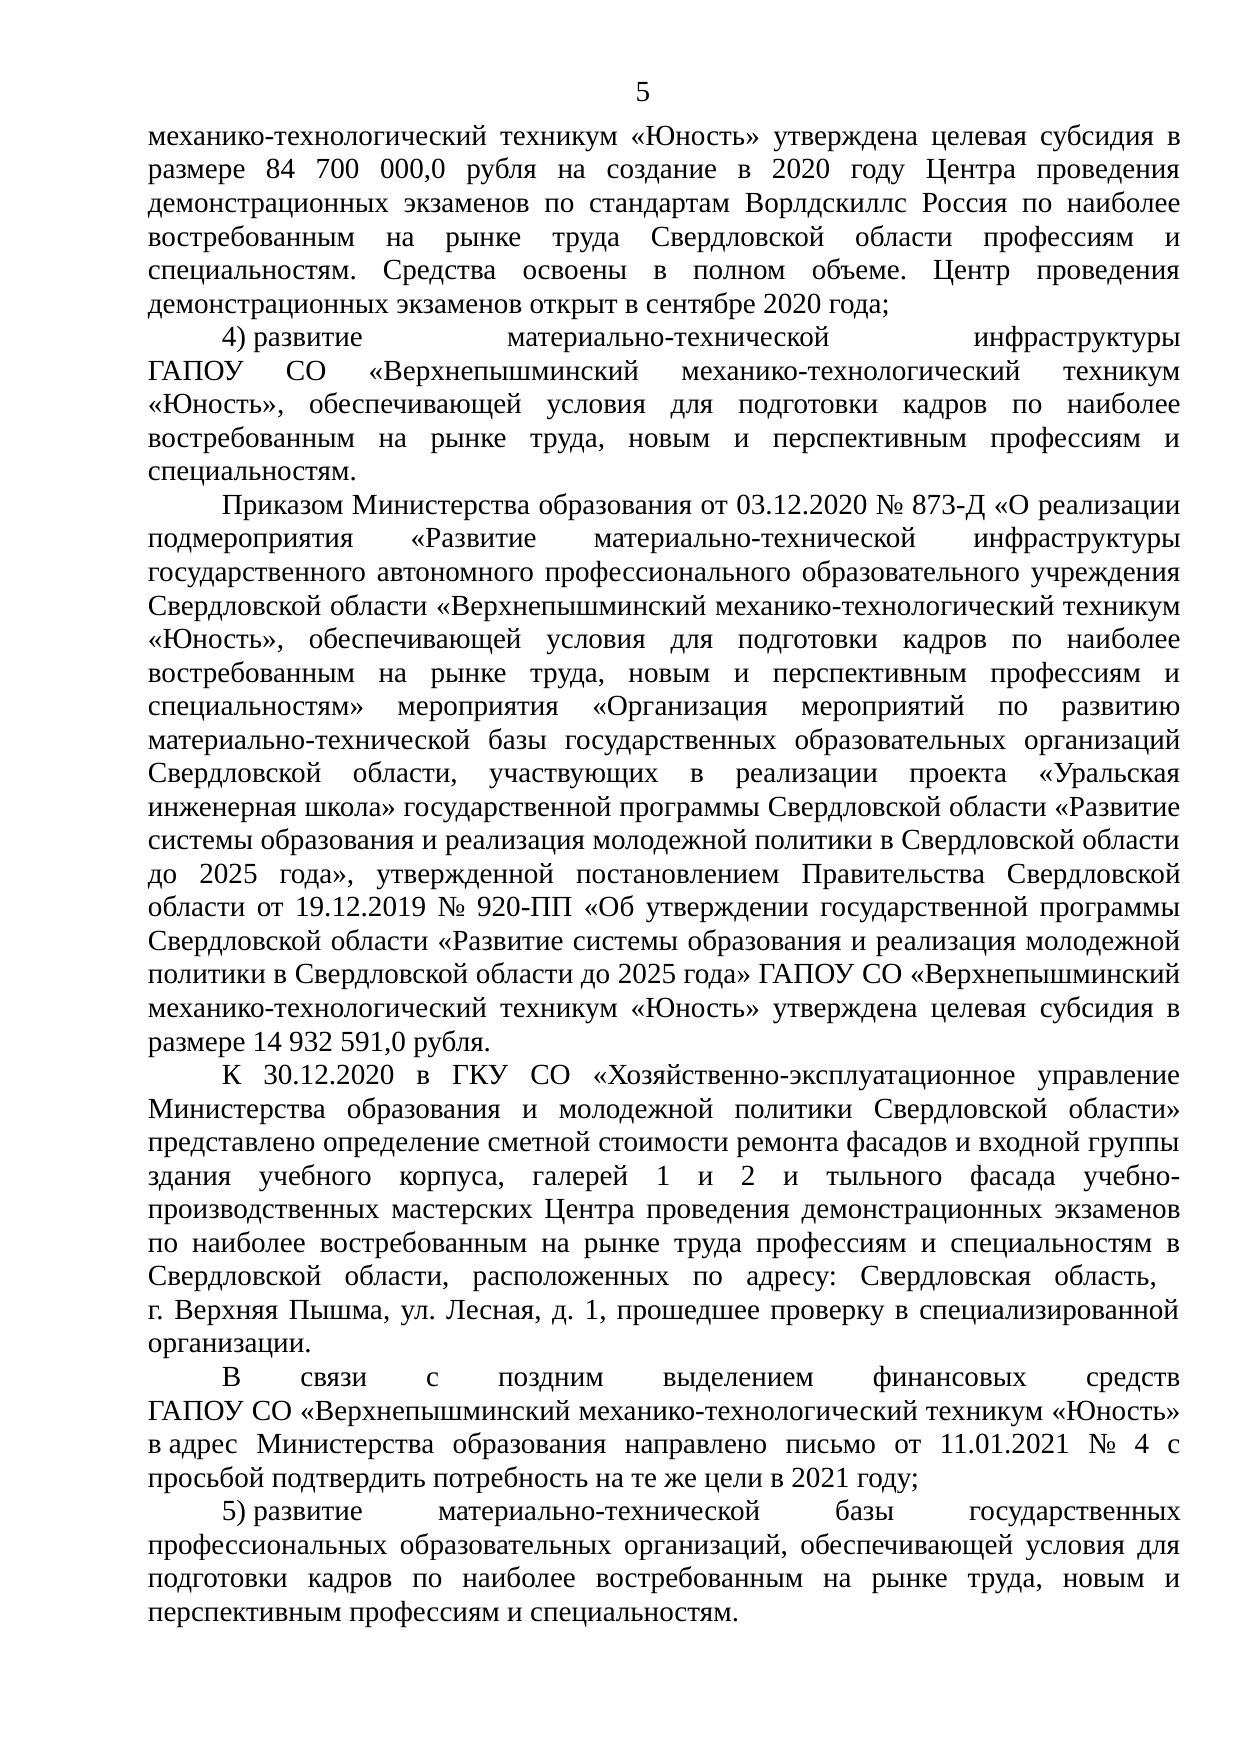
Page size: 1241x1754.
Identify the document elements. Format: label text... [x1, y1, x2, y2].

text механико-технологический техникум «Юность» утверждена целевая субсидия в размере 84 700 000,0 рубля на создание в 2020 году Центра проведения демонстрационных экзаменов по стандартам Ворлдскиллс Россия по наиболее востребованным на рынке труда Свердловской области профессиям и специальностям. Средства освоены в полном объеме. Центр проведения демонстрационных экзаменов открыт в сентябре 2020 года; [148, 118, 1181, 319]
text 5) развитие материально-технической базы государственных профессиональных образовательных организаций, обеспечивающей условия для подготовки кадров по наиболее востребованным на рынке труда, новым и перспективным профессиям и специальностям. [148, 1493, 1181, 1627]
text 4) развитие материально-технической инфраструктуры ГАПОУ СО «Верхнепышминский механико-технологический техникум «Юность», обеспечивающей условия для подготовки кадров по наиболее востребованным на рынке труда, новым и перспективным профессиям и специальностям. [148, 319, 1181, 487]
text К 30.12.2020 в ГКУ СО «Хозяйственно-эксплуатационное управление Министерства образования и молодежной политики Свердловской области» представлено определение сметной стоимости ремонта фасадов и входной группы здания учебного корпуса, галерей 1 и 2 и тыльного фасада учебно-производственных мастерских Центра проведения демонстрационных экзаменов по наиболее востребованным на рынке труда профессиям и специальностям в Свердловской области, расположенных по адресу: Свердловская область, г. Верхняя Пышма, ул. Лесная, д. 1, прошедшее проверку в специализированной организации. [148, 1057, 1181, 1359]
text Приказом Министерства образования от 03.12.2020 № 873-Д «О реализации подмероприятия «Развитие материально-технической инфраструктуры государственного автономного профессионального образовательного учреждения Свердловской области «Верхнепышминский механико-технологический техникум «Юность», обеспечивающей условия для подготовки кадров по наиболее востребованным на рынке труда, новым и перспективным профессиям и специальностям» мероприятия «Организация мероприятий по развитию материально-технической базы государственных образовательных организаций Свердловской области, участвующих в реализации проекта «Уральская инженерная школа» государственной программы Свердловской области «Развитие системы образования и реализация молодежной политики в Свердловской области до 2025 года», утвержденной постановлением Правительства Свердловской области от 19.12.2019 № 920-ПП «Об утверждении государственной программы Свердловской области «Развитие системы образования и реализация молодежной политики в Свердловской области до 2025 года» ГАПОУ СО «Верхнепышминский механико-технологический техникум «Юность» утверждена целевая субсидия в размере 14 932 591,0 рубля. [148, 487, 1181, 1057]
text В связи с поздним выделением финансовых средств ГАПОУ СО «Верхнепышминский механико-технологический техникум «Юность» в адрес Министерства образования направлено письмо от 11.01.2021 № 4 с просьбой подтвердить потребность на те же цели в 2021 году; [148, 1359, 1181, 1493]
